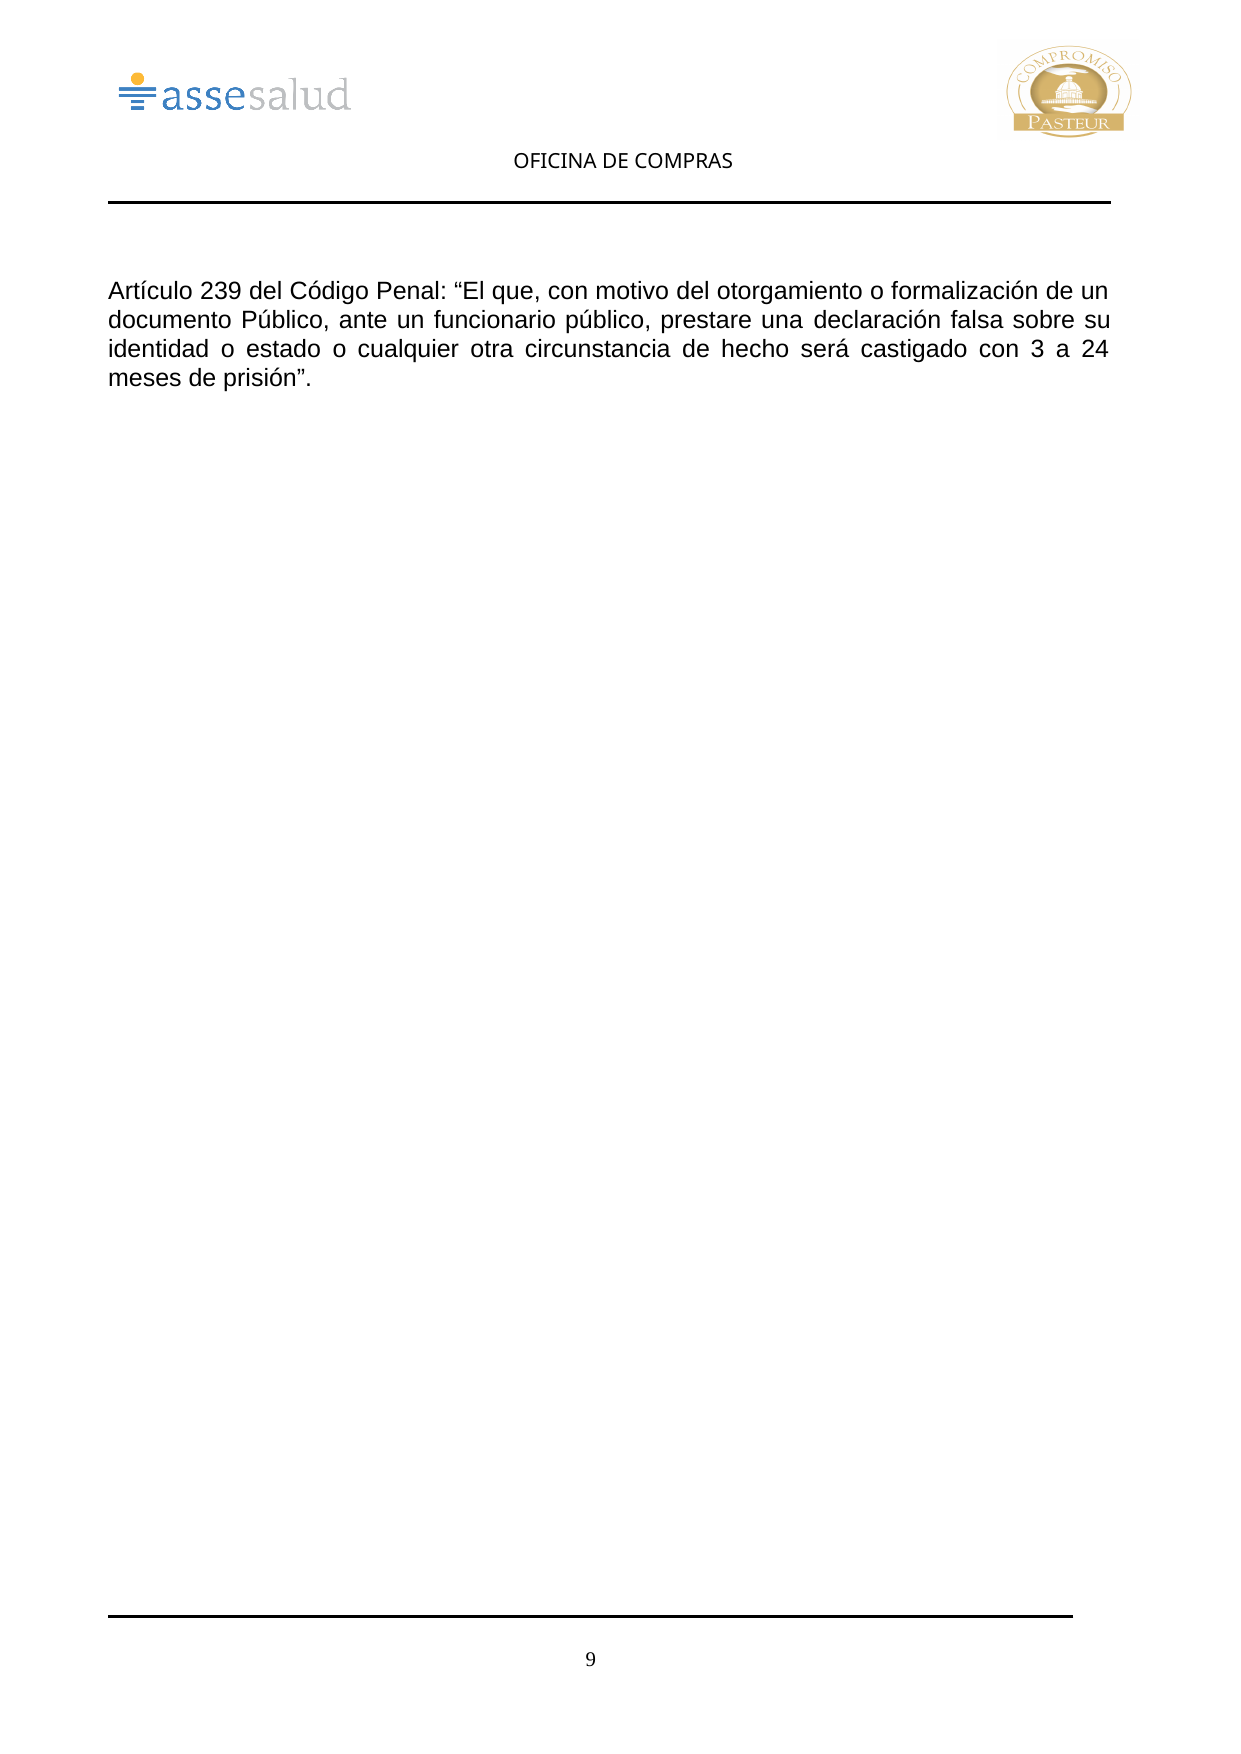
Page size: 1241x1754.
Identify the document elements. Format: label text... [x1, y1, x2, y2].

picture [105, 55, 369, 129]
text Artículo 239 del Código Penal: “El que, con motivo del otorgamiento o formalización de un documento Público, ante un funcionario público, prestare una declaración falsa sobre su identidad o estado o cualquier otra circunstancia de hecho será castigado con 3 a 24 meses de prisión”. [108, 276, 1111, 391]
picture [997, 39, 1140, 141]
